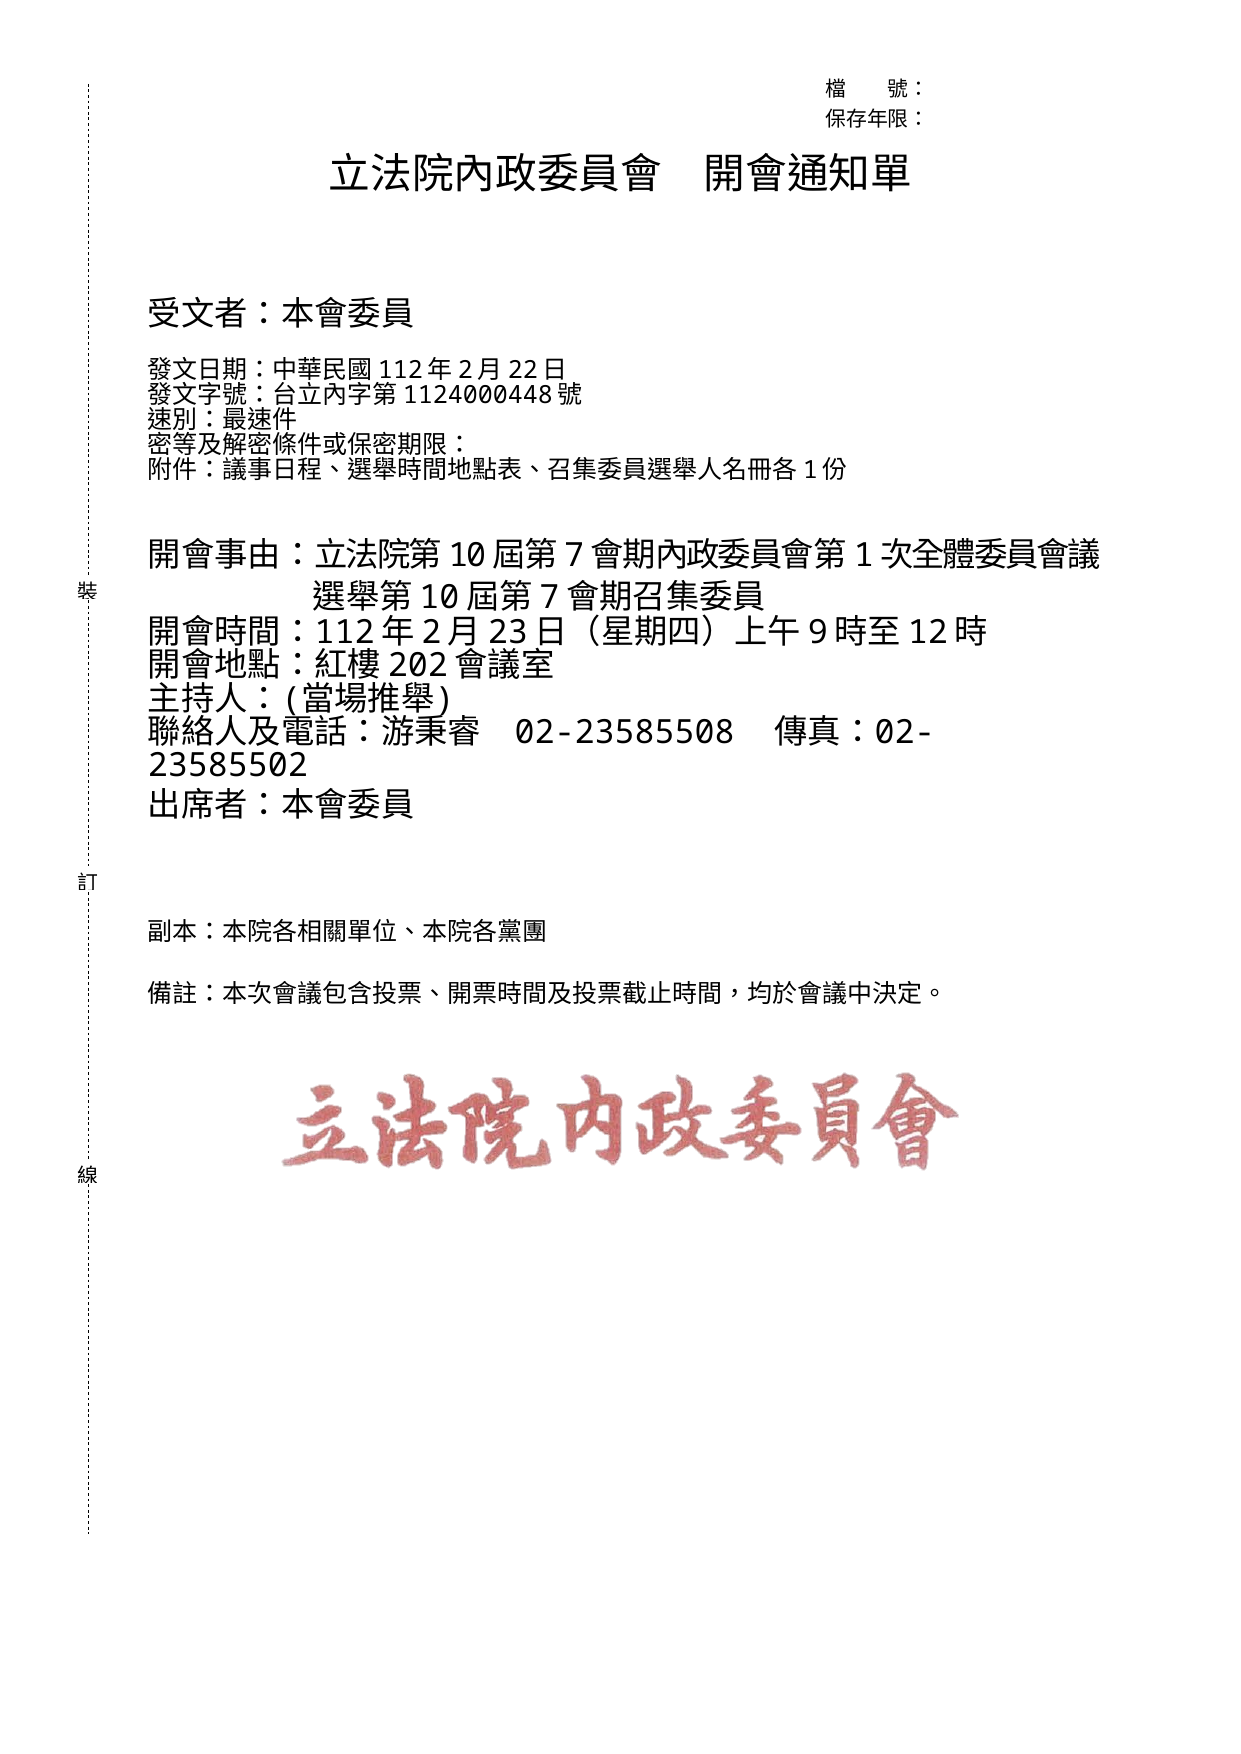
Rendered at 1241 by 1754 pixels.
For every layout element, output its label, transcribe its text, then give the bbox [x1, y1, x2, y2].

text 副本：本院各相關單位、本院各黨團 [148, 887, 1092, 950]
text 備註：本次會議包含投票、開票時間及投票截止時間，均於會議中決定。 [148, 950, 1092, 1012]
text 選舉第10屆第7會期召集委員 [301, 575, 1092, 617]
text 密等及解密條件或保密期限： [148, 433, 1092, 458]
text 聯絡人及電話：游秉睿 02-23585508 傳真：02-23585502 [148, 717, 1092, 783]
text 速別：最速件 [148, 408, 1092, 433]
text 開會地點：紅樓202會議室 [148, 650, 1092, 683]
text 受文者：本會委員 [148, 296, 1092, 333]
title 立法院內政委員會 開會通知單 [133, 158, 1092, 256]
text 保存年限： [825, 102, 1070, 132]
text 開會事由：立法院第10屆第7會期內政委員會第1次全體委員會議 [148, 533, 1122, 575]
text 發文日期：中華民國112年2月22日 [148, 358, 1092, 383]
text 主持人：(當場推舉) [148, 683, 1092, 717]
title [810, 64, 1085, 151]
text 出席者：本會委員 [148, 783, 1092, 825]
text 開會時間：112年2月23日（星期四）上午9時至12時 [148, 617, 1092, 650]
text 發文字號：台立內字第1124000448號 [148, 383, 1092, 408]
text 附件：議事日程、選舉時間地點表、召集委員選舉人名冊各1份 [148, 458, 1092, 483]
text 檔 號： [825, 72, 1070, 102]
